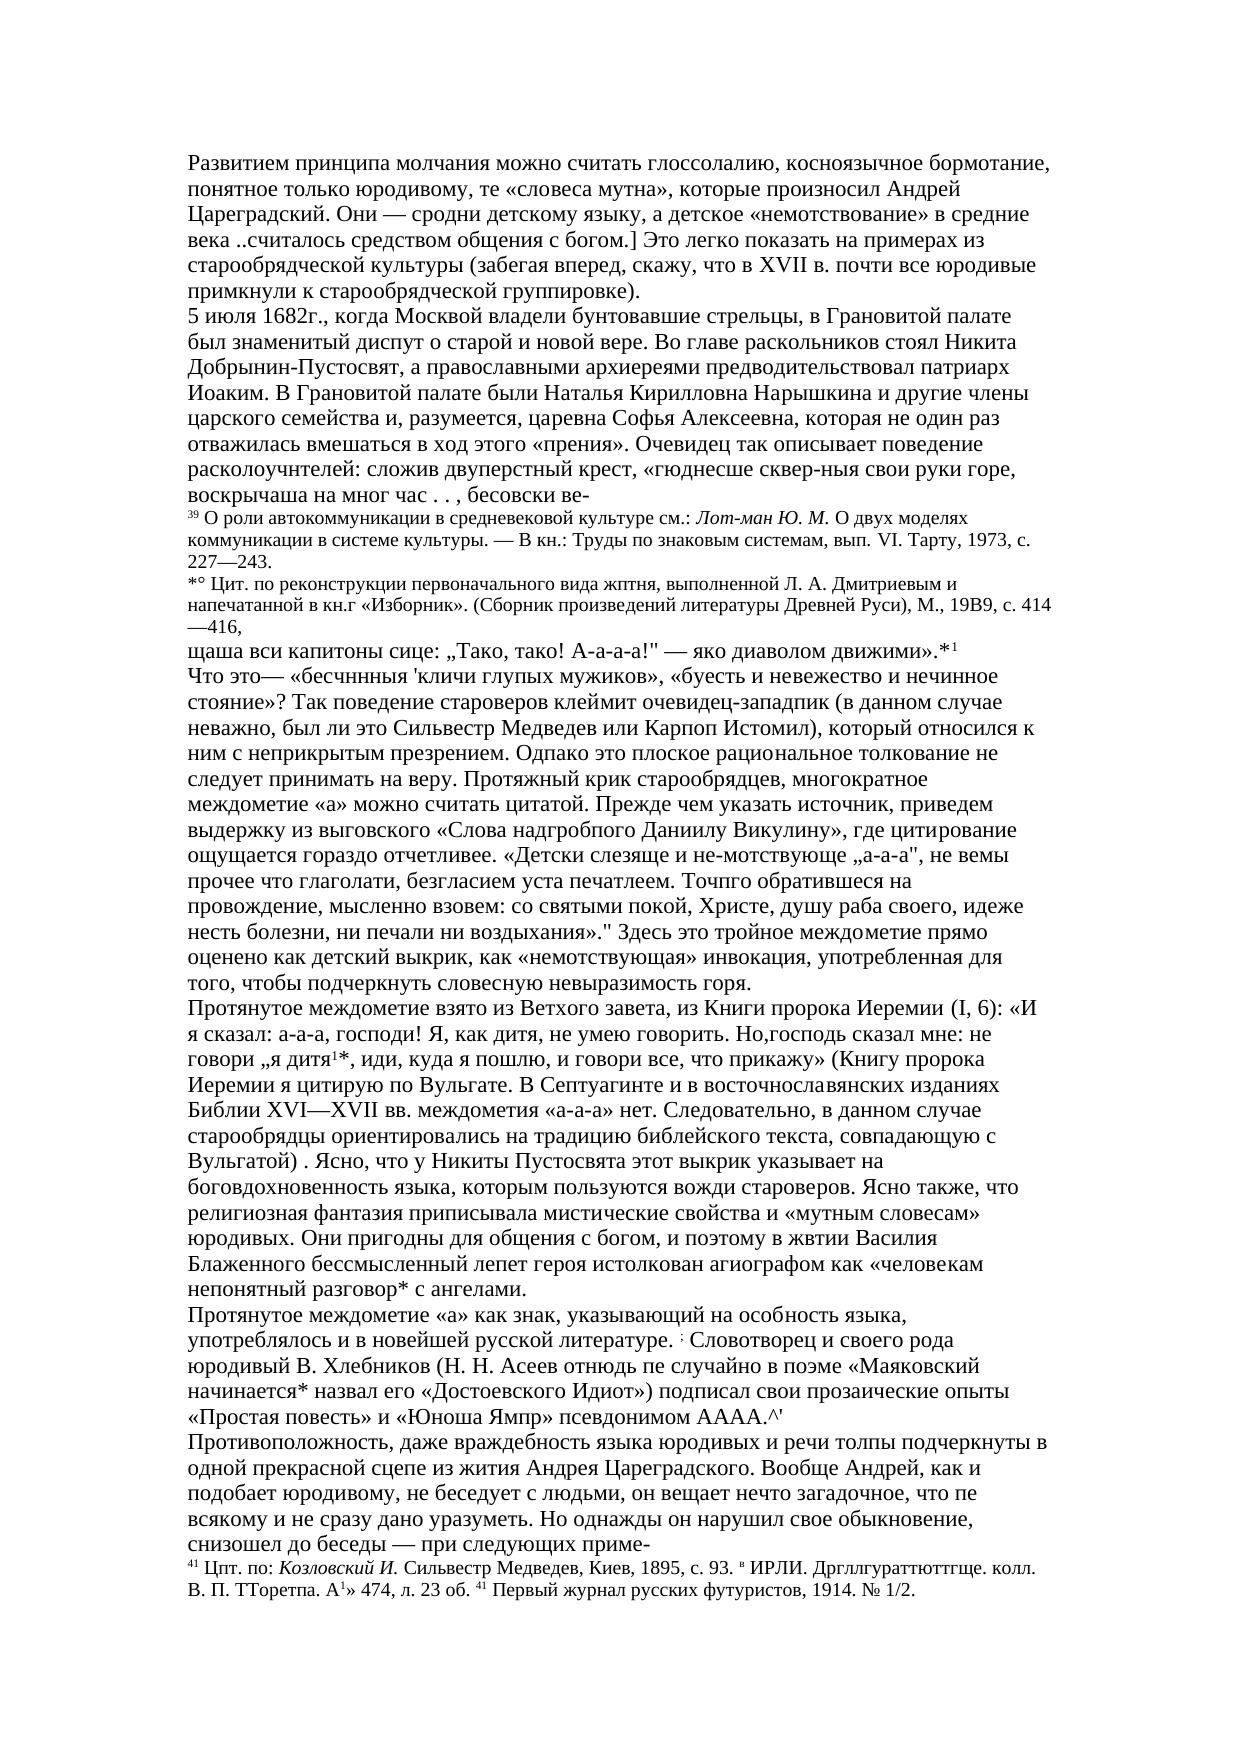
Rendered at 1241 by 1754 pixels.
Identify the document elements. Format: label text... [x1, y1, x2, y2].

text Протянутое междометие взято из Ветхого завета, из Книги пророка Иеремии (I, 6): «И я сказал: а-а-а, господи! Я, как дитя, не умею говорить. Но,господь сказал мне: не говори „я дитя1*, иди, куда я пошлю, и говори все, что прикажу» (Книгу пророка Иеремии я цитирую по Вульгате. В Септуагинте и в восточносла­вянских изданиях Библии XVI—XVII вв. междометия «а-а-а» нет. Следовательно, в данном случае старообрядцы ориентирова­лись на традицию библейского текста, совпадающую с Вульга­той) . Ясно, что у Никиты Пустосвята этот выкрик указывает на боговдохновенность языка, которым пользуются вожди старове­ров. Ясно также, что религиозная фантазия приписывала мисти­ческие свойства и «мутным словесам» юродивых. Они пригодны для общения с богом, и поэтому в жвтии Василия Блаженного бессмысленный лепет героя истолкован агиографом как «челове­кам непонятный разговор* с ангелами. [187, 995, 1053, 1301]
text 39 О роли автокоммуникации в средневековой культуре см.: Лот-ман Ю. М. О двух моделях коммуникации в системе культуры. — В кн.: Труды по знаковым системам, вып. VI. Тарту, 1973, с. 227—243. [187, 507, 1053, 573]
text Развитием принципа молчания можно считать глоссолалию, косноязычное бормотание, понятное только юродивому, те «сло­веса мутна», которые произносил Андрей Цареградский. Они — сродни детскому языку, а детское «немотствование» в средние века ..считалось средством общения с богом.] Это легко показать на примерах из старообрядческой культуры (забегая вперед, скажу, что в XVII в. почти все юродивые примкнули к старо­обрядческой группировке). [187, 150, 1053, 303]
text щаша вси капитоны сице: „Тако, тако! А-а-а-а!" — яко диаволом движими».*1 [187, 638, 1053, 663]
text Противоположность, даже враждебность языка юродивых и речи толпы подчеркнуты в одной прекрасной сцепе из жития Андрея Цареградского. Вообще Андрей, как и подобает юроди­вому, не беседует с людьми, он вещает нечто загадочное, что пе всякому и не сразу дано уразуметь. Но однажды он нарушил свое обыкновение, снизошел до беседы — при следующих приме- [187, 1429, 1053, 1557]
text Протянутое междометие «а» как знак, указывающий на особ­ность языка, употреблялось и в новейшей русской литературе. ; Словотворец и своего рода юродивый В. Хлебников (Н. Н. Асеев отнюдь пе случайно в поэме «Маяковский начинается* назвал его «Достоевского Идиот») подписал свои прозаические опыты «Простая повесть» и «Юноша Ямпр» псевдонимом АААА.^' [187, 1301, 1053, 1429]
text Что это— «бесчннныя 'кличи глупых мужиков», «буесть и не­вежество и нечинное стояние»? Так поведение староверов клей­мит очевидец-западпик (в данном случае неважно, был ли это Сильвестр Медведев или Карпоп Истомил), который относился к ним с неприкрытым презрением. Одпако это плоское рацио­нальное толкование не следует принимать на веру. Протяжный крик старообрядцев, многократное междометие «а» можно счи­тать цитатой. Прежде чем указать источник, приведем выдержку из выговского «Слова надгробпого Даниилу Викулину», где цити­рование ощущается гораздо отчетливее. «Детски слезяще и не-мотствующе „а-а-а", не вемы прочее что глаголати, безгласием уста печатлеем. Точпго обратившеся на провождение, мысленно взовем: со святыми покой, Христе, душу раба своего, идеже несть болезни, ни печали ни воздыхания»." Здесь это тройное междо­метие прямо оценено как детский выкрик, как «немотствующая» инвокация, употребленная для того, чтобы подчеркнуть словес­ную невыразимость горя. [187, 663, 1053, 995]
text *° Цит. по реконструкции первоначального вида жптня, выполненной Л. А. Дмитриевым и напечатанной в кн.г «Изборник». (Сборник произве­дений литературы Древней Руси), М., 19В9, с. 414—416, [187, 573, 1053, 638]
text 41 Цпт. по: Козловский И. Сильвестр Медведев, Киев, 1895, с. 93. в ИРЛИ. Дргллгураттюттгще. колл. В. П. ТТоретпа. А1» 474, л. 23 об. 41 Первый журнал русских футуристов, 1914. № 1/2. [187, 1557, 1053, 1600]
text 5 июля 1682г., когда Москвой владели бунтовавшие стрельцы, в Грановитой палате был знаменитый диспут о старой и новой вере. Во главе раскольников стоял Никита Добрынин-Пустосвят, а православными архиереями предводительствовал патриарх Иоаким. В Грановитой палате были Наталья Кирилловна На­рышкина и другие члены царского семейства и, разумеется, ца­ревна Софья Алексеевна, которая не один раз отважилась вме­шаться в ход этого «прения». Очевидец так описывает поведение расколоучнтелей: сложив двуперстный крест, «гюднесше сквер-ныя свои руки горе, воскрычаша на мног час . . , бесовски ве- [187, 303, 1053, 507]
